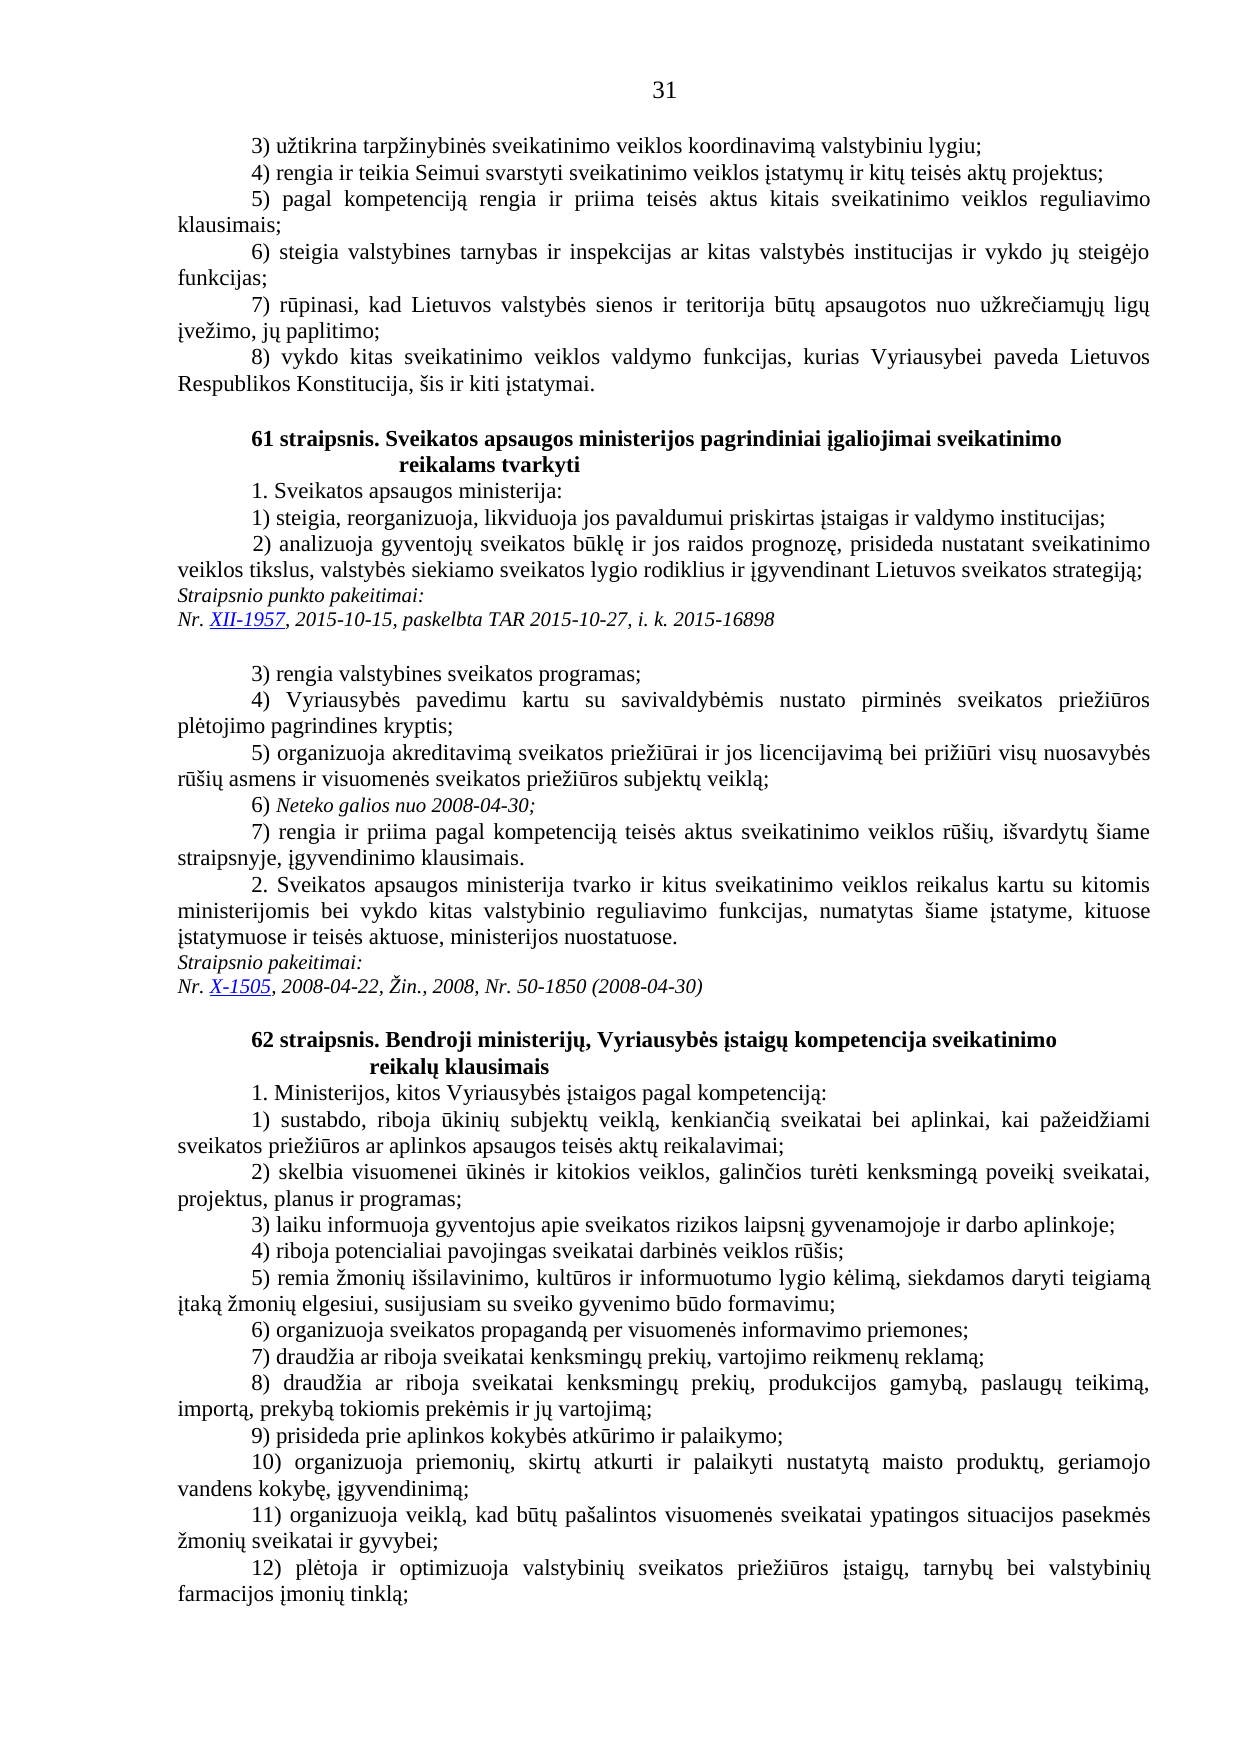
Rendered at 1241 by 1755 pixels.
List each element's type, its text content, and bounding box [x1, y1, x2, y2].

text 1. Ministerijos, kitos Vyriausybės įstaigos pagal kompetenciją: [177, 1079, 1152, 1106]
text 11) organizuoja veiklą, kad būtų pašalintos visuomenės sveikatai ypatingos situacijos pasekmės žmonių sveikatai ir gyvybei; [177, 1501, 1152, 1554]
text 1) sustabdo, riboja ūkinių subjektų veiklą, kenkiančią sveikatai bei aplinkai, kai pažeidžiami sveikatos priežiūros ar aplinkos apsaugos teisės aktų reikalavimai; [177, 1106, 1152, 1158]
text 4) Vyriausybės pavedimu kartu su savivaldybėmis nustato pirminės sveikatos priežiūros plėtojimo pagrindines kryptis; [177, 686, 1152, 739]
text 8) draudžia ar riboja sveikatai kenksmingų prekių, produkcijos gamybą, paslaugų teikimą, importą, prekybą tokiomis prekėmis ir jų vartojimą; [177, 1369, 1152, 1422]
text 4) riboja potencialiai pavojingas sveikatai darbinės veiklos rūšis; [177, 1237, 1152, 1264]
text 12) plėtoja ir optimizuoja valstybinių sveikatos priežiūros įstaigų, tarnybų bei valstybinių farmacijos įmonių tinklą; [177, 1554, 1152, 1606]
text 6) organizuoja sveikatos propagandą per visuomenės informavimo priemones; [177, 1316, 1152, 1343]
text 7) rūpinasi, kad Lietuvos valstybės sienos ir teritorija būtų apsaugotos nuo užkrečiamųjų ligų įvežimo, jų paplitimo; [177, 291, 1152, 343]
text 61 straipsnis. Sveikatos apsaugos ministerijos pagrindiniai įgaliojimai sveikatinimo [177, 425, 1152, 451]
text 2) analizuoja gyventojų sveikatos būklę ir jos raidos prognozę, prisideda nustatant sveikatinimo veiklos tikslus, valstybės siekiamo sveikatos lygio rodiklius ir įgyvendinant Lietuvos sveikatos strategiją; [177, 530, 1152, 583]
text Straipsnio pakeitimai: [177, 950, 1152, 974]
text 10) organizuoja priemonių, skirtų atkurti ir palaikyti nustatytą maisto produktų, geriamojo vandens kokybę, įgyvendinimą; [177, 1448, 1152, 1501]
text 9) prisideda prie aplinkos kokybės atkūrimo ir palaikymo; [177, 1422, 1152, 1448]
text 2. Sveikatos apsaugos ministerija tvarko ir kitus sveikatinimo veiklos reikalus kartu su kitomis ministerijomis bei vykdo kitas valstybinio reguliavimo funkcijas, numatytas šiame įstatyme, kituose įstatymuose ir teisės aktuose, ministerijos nuostatuose. [177, 871, 1152, 950]
text 5) remia žmonių išsilavinimo, kultūros ir informuotumo lygio kėlimą, siekdamos daryti teigiamą įtaką žmonių elgesiui, susijusiam su sveiko gyvenimo būdo formavimu; [177, 1264, 1152, 1316]
text 3) užtikrina tarpžinybinės sveikatinimo veiklos koordinavimą valstybiniu lygiu; [177, 132, 1152, 159]
text 1. Sveikatos apsaugos ministerija: [177, 477, 1152, 504]
text 7) rengia ir priima pagal kompetenciją teisės aktus sveikatinimo veiklos rūšių, išvardytų šiame straipsnyje, įgyvendinimo klausimais. [177, 818, 1152, 871]
text 2) skelbia visuomenei ūkinės ir kitokios veiklos, galinčios turėti kenksmingą poveikį sveikatai, projektus, planus ir programas; [177, 1158, 1152, 1211]
text 6) steigia valstybines tarnybas ir inspekcijas ar kitas valstybės institucijas ir vykdo jų steigėjo funkcijas; [177, 238, 1152, 291]
text 3) rengia valstybines sveikatos programas; [177, 660, 1152, 686]
text 8) vykdo kitas sveikatinimo veiklos valdymo funkcijas, kurias Vyriausybei paveda Lietuvos Respublikos Konstitucija, šis ir kiti įstatymai. [177, 343, 1152, 396]
text 4) rengia ir teikia Seimui svarstyti sveikatinimo veiklos įstatymų ir kitų teisės aktų projektus; [177, 159, 1152, 185]
text 1) steigia, reorganizuoja, likviduoja jos pavaldumui priskirtas įstaigas ir valdymo institucijas; [177, 504, 1152, 530]
text 3) laiku informuoja gyventojus apie sveikatos rizikos laipsnį gyvenamojoje ir darbo aplinkoje; [177, 1211, 1152, 1237]
text 5) organizuoja akreditavimą sveikatos priežiūrai ir jos licencijavimą bei prižiūri visų nuosavybės rūšių asmens ir visuomenės sveikatos priežiūros subjektų veiklą; [177, 739, 1152, 792]
text 6) Neteko galios nuo 2008-04-30; [177, 792, 1152, 818]
text 5) pagal kompetenciją rengia ir priima teisės aktus kitais sveikatinimo veiklos reguliavimo klausimais; [177, 185, 1152, 238]
text 62 straipsnis. Bendroji ministerijų, Vyriausybės įstaigų kompetencija sveikatinimo [177, 1027, 1152, 1053]
text Straipsnio punkto pakeitimai: [177, 583, 1152, 607]
text reikalų klausimais [369, 1053, 1152, 1079]
text Nr. X-1505, 2008-04-22, Žin., 2008, Nr. 50-1850 (2008-04-30) [177, 974, 1152, 998]
text Nr. XII-1957, 2015-10-15, paskelbta TAR 2015-10-27, i. k. 2015-16898 [177, 607, 1152, 631]
text reikalams tvarkyti [399, 451, 1152, 477]
text 7) draudžia ar riboja sveikatai kenksmingų prekių, vartojimo reikmenų reklamą; [177, 1343, 1152, 1369]
